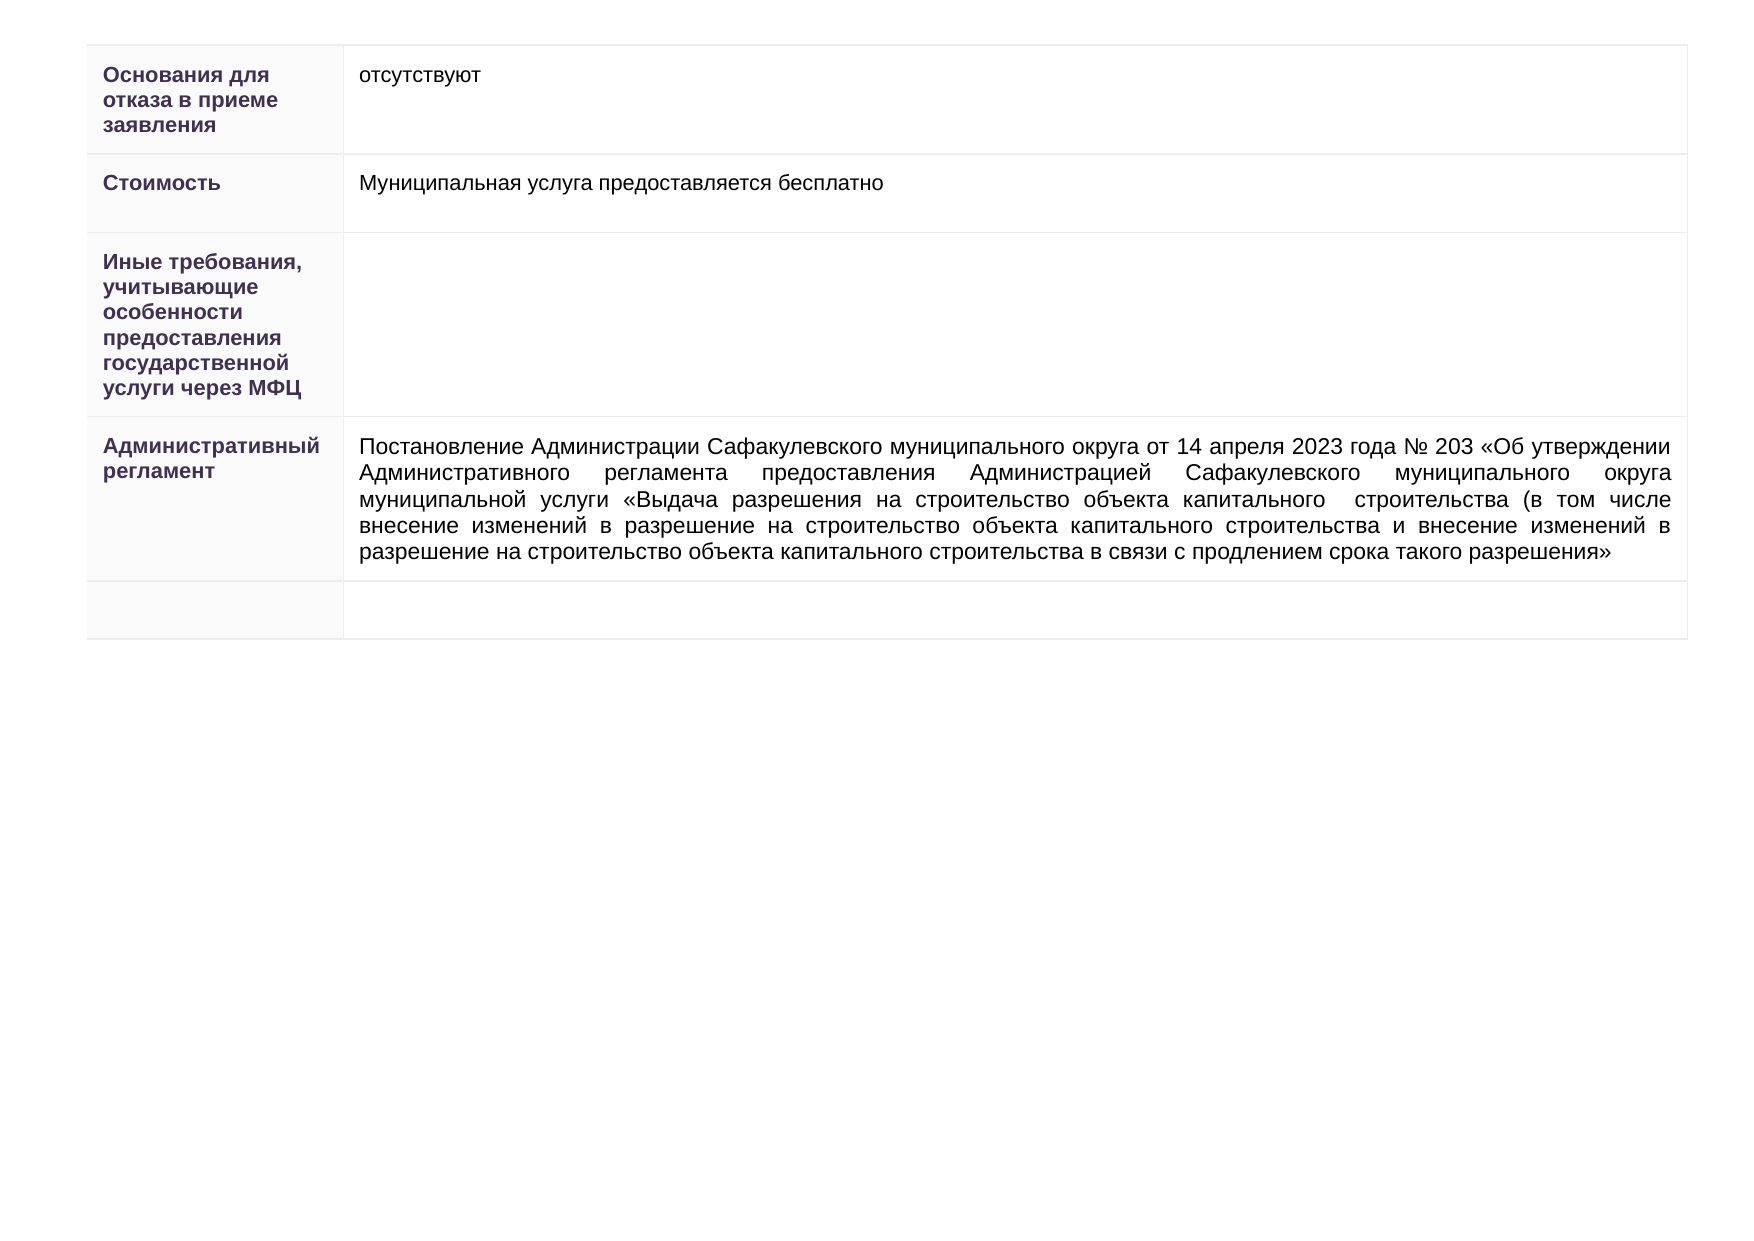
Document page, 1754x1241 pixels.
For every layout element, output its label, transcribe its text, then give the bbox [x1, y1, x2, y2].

table_cell Административный регламент [87, 417, 343, 580]
table_cell Иные требования, учитывающие особенности предоставления государственной услуги через МФЦ [87, 233, 343, 416]
table_cell [344, 233, 1687, 416]
table_cell отсутствуют [344, 46, 1687, 153]
table_cell [344, 582, 1687, 638]
table_cell Основания для отказа в приеме заявления [87, 46, 343, 153]
table_cell Стоимость [87, 155, 343, 232]
table_cell Муниципальная услуга предоставляется бесплатно [344, 155, 1687, 232]
table_cell [87, 582, 343, 638]
table_cell Постановление Администрации Сафакулевского муниципального округа от 14 апреля 2023 года № 203 «Об утверждении Административного регламента предоставления Администрацией Сафакулевского муниципального округа муниципальной услуги «Выдача разрешения на строительство объекта капитального строительства (в том числе внесение изменений в разрешение на строительство объекта капитального строительства и внесение изменений в разрешение на строительство объекта капитального строительства в связи с продлением срока такого разрешения» [344, 417, 1687, 580]
